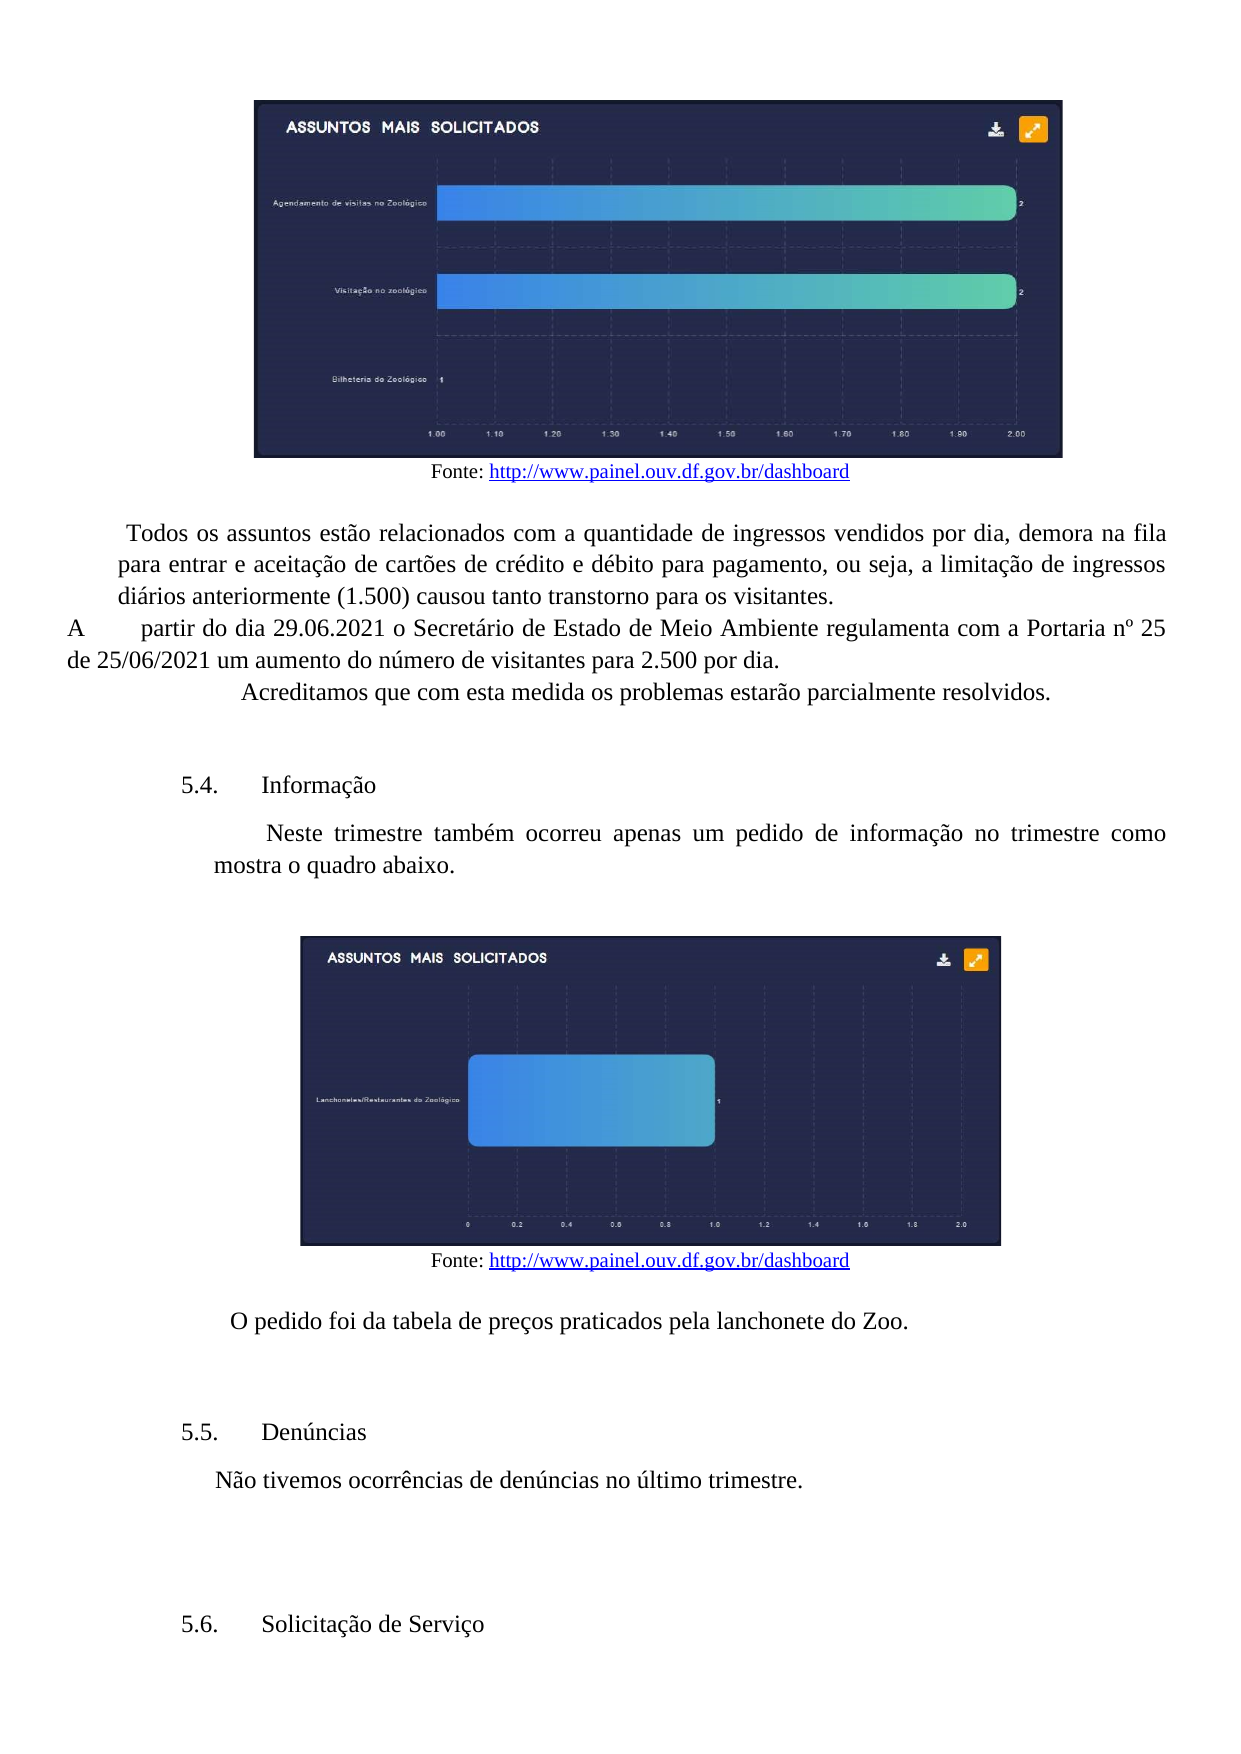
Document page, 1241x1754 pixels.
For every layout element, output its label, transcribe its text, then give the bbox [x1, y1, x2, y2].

text Acreditamos que com esta medida os problemas estarão parcialmente resolvidos. [112, 677, 1174, 706]
text O pedido foi da tabela de preços praticados pela lanchonete do Zoo. [67, 1306, 1191, 1335]
text Não tivemos ocorrências de denúncias no último trimestre. [215, 1465, 1168, 1493]
text Fonte: http://www.painel.ouv.df.gov.br/dashboard [224, 459, 1061, 483]
list Denúncias [181, 1417, 1191, 1446]
list Solicitação de Serviço [181, 1609, 1191, 1638]
text Neste trimestre também ocorreu apenas um pedido de informação no trimestre como mostra o quadro abaixo. [214, 818, 1168, 879]
list Informação [181, 770, 1191, 799]
text Todos os assuntos estão relacionados com a quantidade de ingressos vendidos por dia, demora na fila para entrar e aceitação de cartões de crédito e débito para pagamento, ou seja, a limitação de ingressos diários anteriormente (1.500) causou tanto transtorno para os visitantes. [118, 518, 1168, 610]
text Fonte: http://www.painel.ouv.df.gov.br/dashboard [224, 1247, 1061, 1272]
list partir do dia 29.06.2021 o Secretário de Estado de Meio Ambiente regulamenta com a Portaria nº 25 de 25/06/2021 um aumento do número de visitantes para 2.500 por dia. [67, 613, 1168, 673]
